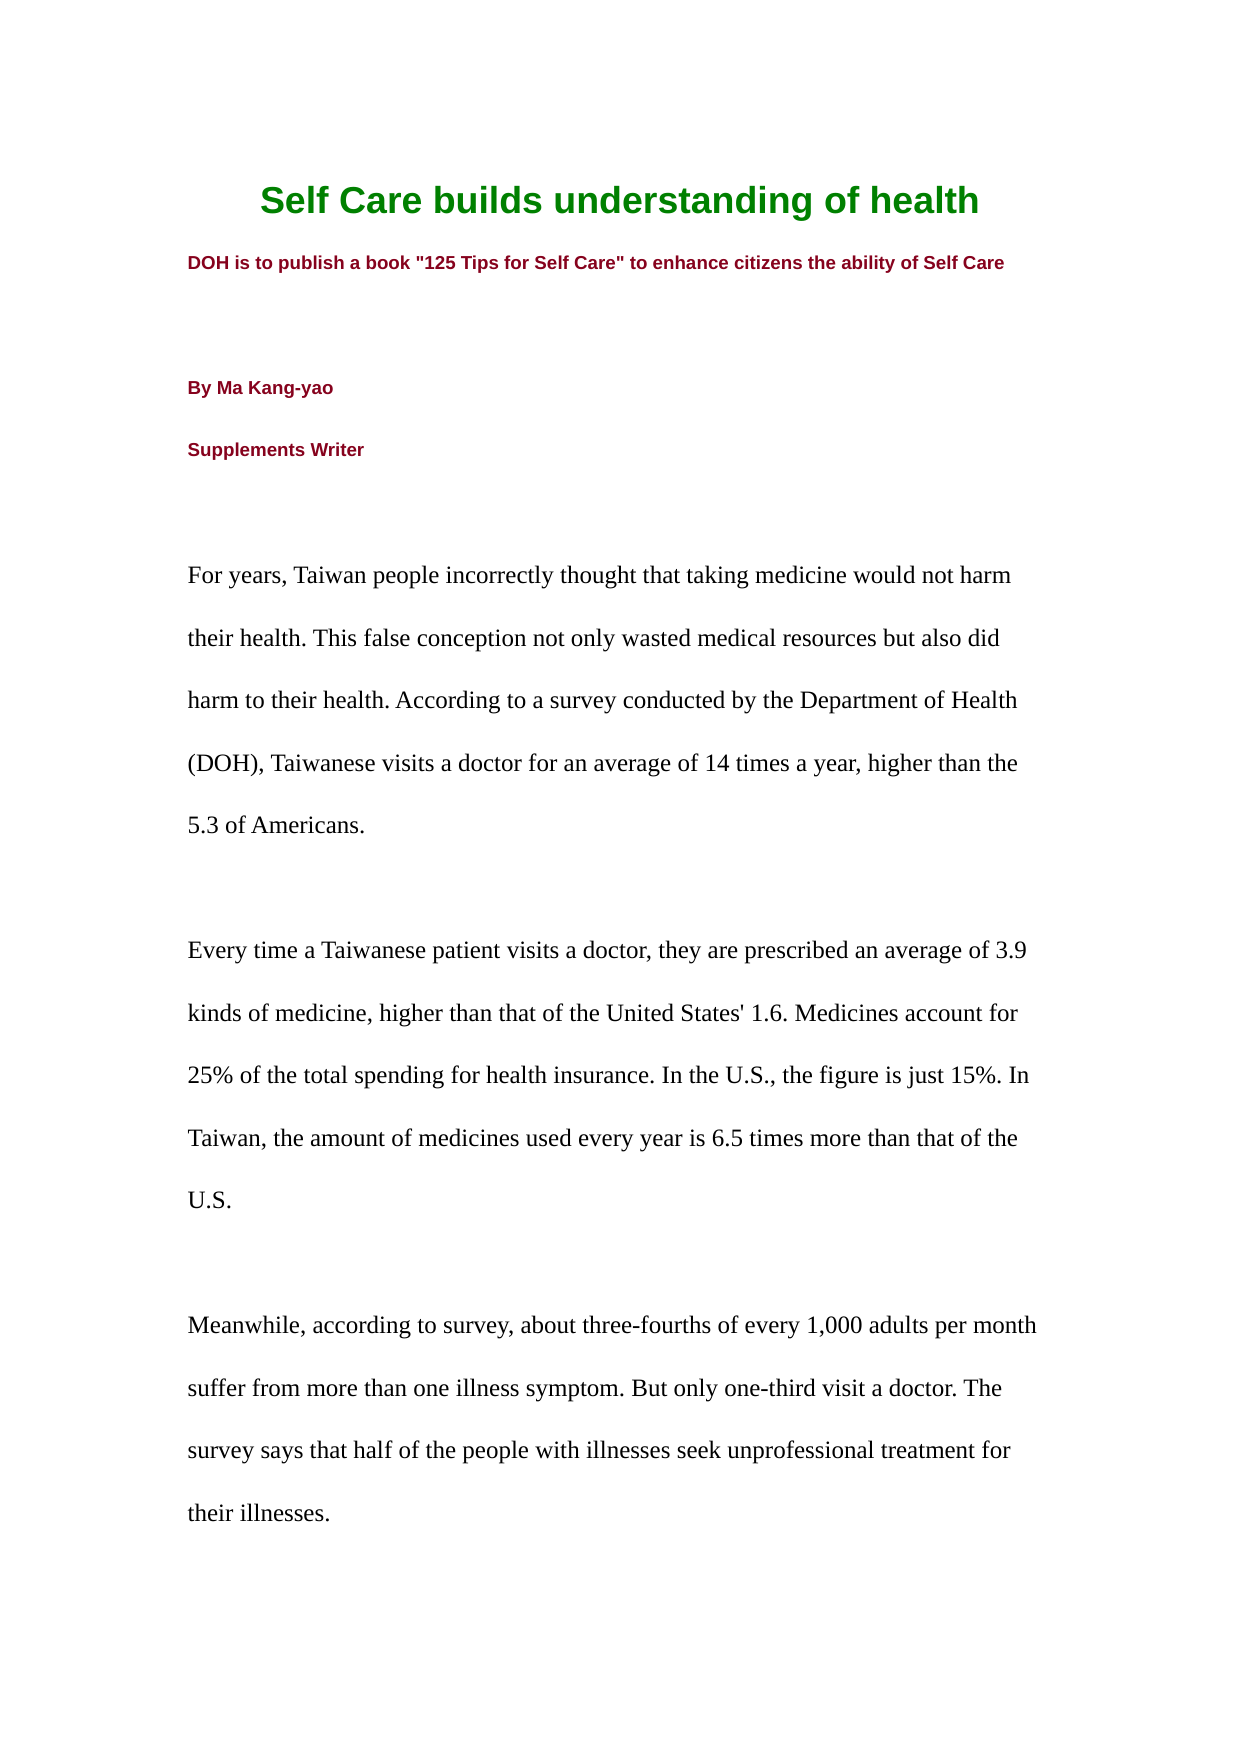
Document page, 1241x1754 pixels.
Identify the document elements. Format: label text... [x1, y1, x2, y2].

text Self Care builds understanding of health [187, 158, 1053, 221]
text Every time a Taiwanese patient visits a doctor, they are prescribed an average of 3.9 kinds of medicine, higher than that of the United States' 1.6. Medicines account for 25% of the total spending for health insurance. In the U.S., the figure is just 15%. In Taiwan, the amount of medicines used every year is 6.5 times more than that of the U.S. [187, 908, 1053, 1221]
text Meanwhile, according to survey, about three-fourths of every 1,000 adults per month suffer from more than one illness symptom. But only one-third visit a doctor. The survey says that half of the people with illnesses seek unprofessional treatment for their illnesses. [187, 1283, 1053, 1533]
text For years, Taiwan people incorrectly thought that taking medicine would not harm their health. This false conception not only wasted medical resources but also did harm to their health. According to a survey conducted by the Department of Health (DOH), Taiwanese visits a doctor for an average of 14 times a year, higher than the 5.3 of Americans. [187, 533, 1053, 846]
text DOH is to publish a book "125 Tips for Self Care" to enhance citizens the ability of Self Care [187, 221, 1053, 283]
text Supplements Writer [187, 408, 1053, 471]
text By Ma Kang-yao [187, 346, 1053, 408]
